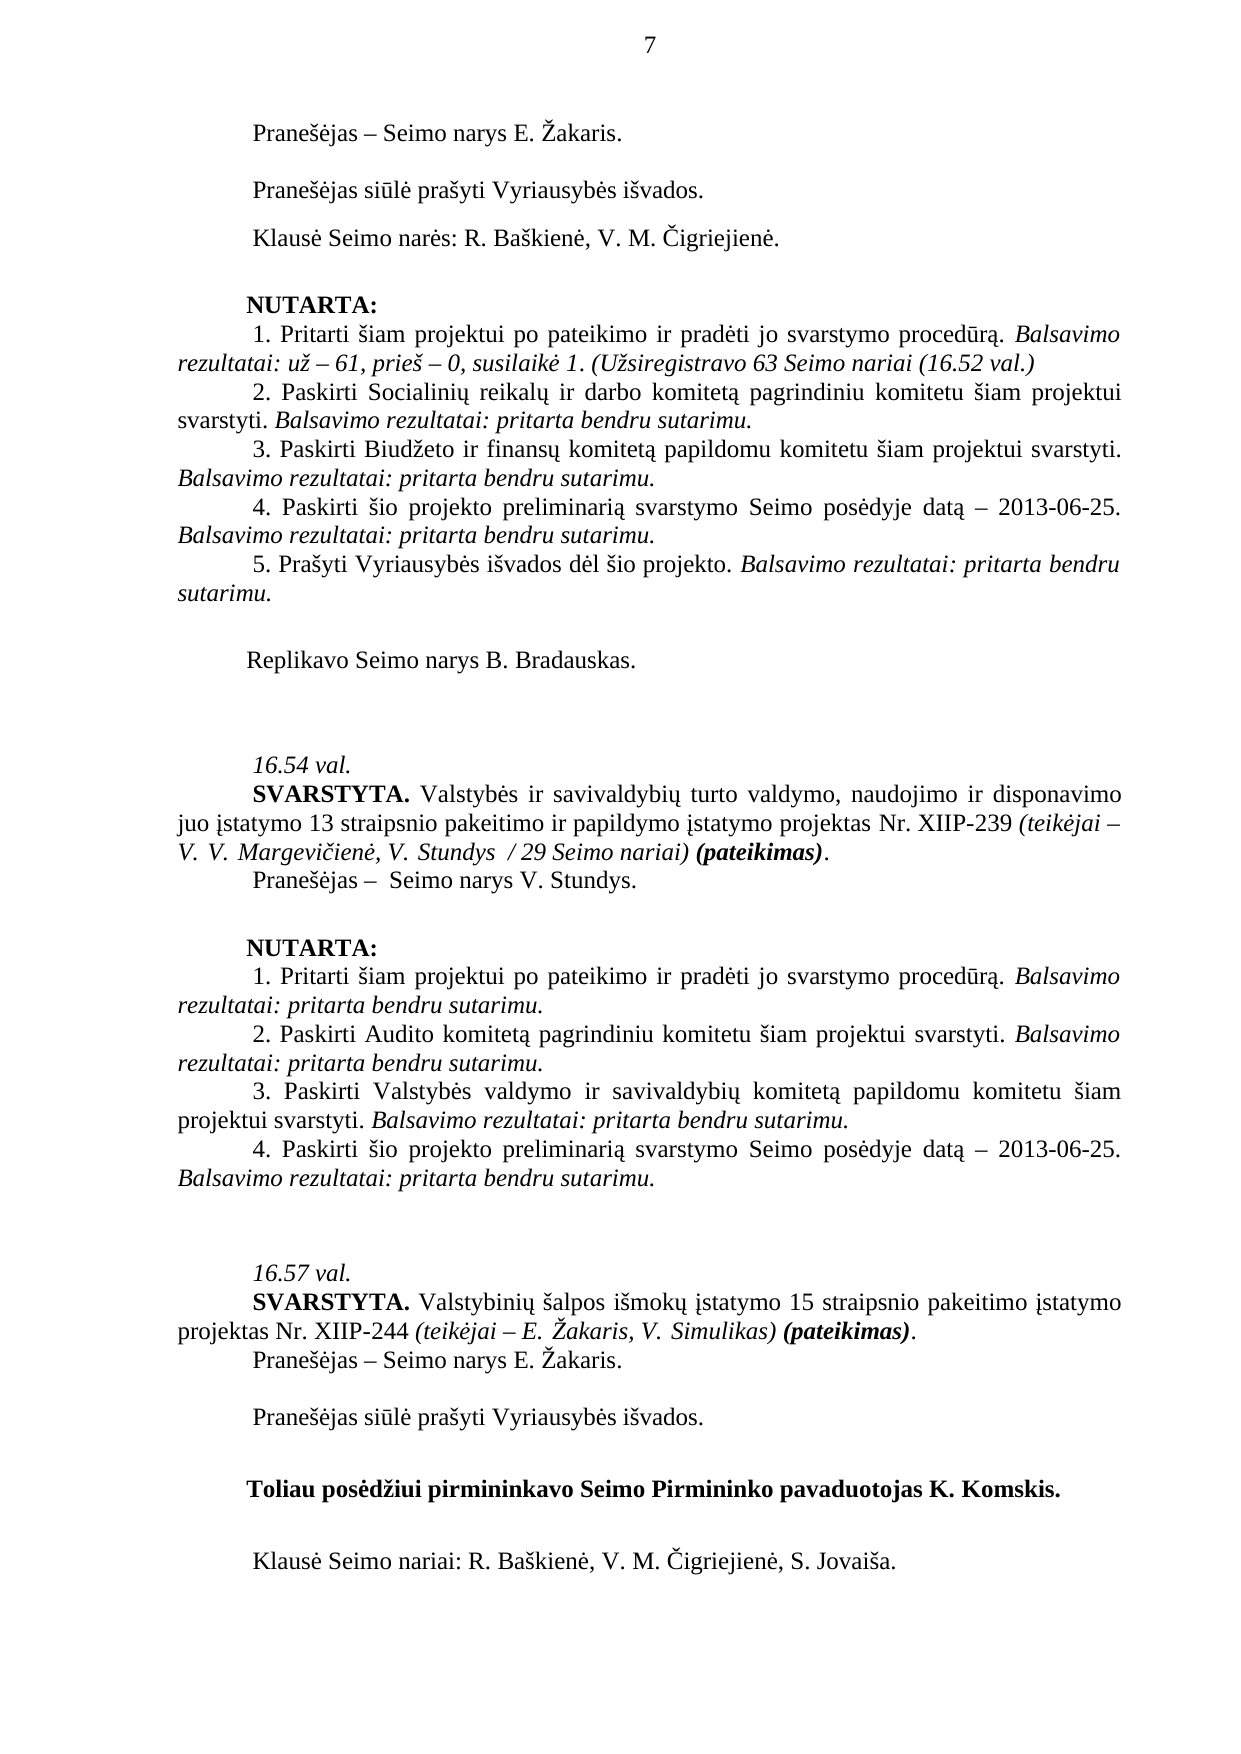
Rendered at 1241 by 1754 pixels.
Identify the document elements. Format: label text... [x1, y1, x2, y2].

text 1. Pritarti šiam projektui po pateikimo ir pradėti jo svarstymo procedūrą. Balsavimo rezultatai: už – 61, prieš – 0, susilaikė 1. (Užsiregistravo 63 Seimo nariai (16.52 val.) [177, 319, 1122, 377]
text 3. Paskirti Valstybės valdymo ir savivaldybių komitetą papildomu komitetu šiam projektui svarstyti. Balsavimo rezultatai: pritarta bendru sutarimu. [177, 1076, 1122, 1134]
text 4. Paskirti šio projekto preliminarią svarstymo Seimo posėdyje datą – 2013-06-25. Balsavimo rezultatai: pritarta bendru sutarimu. [177, 1134, 1122, 1191]
text 3. Paskirti Biudžeto ir finansų komitetą papildomu komitetu šiam projektui svarstyti. Balsavimo rezultatai: pritarta bendru sutarimu. [177, 434, 1122, 492]
text 4. Paskirti šio projekto preliminarią svarstymo Seimo posėdyje datą – 2013-06-25. Balsavimo rezultatai: pritarta bendru sutarimu. [177, 492, 1122, 549]
text SVARSTYTA. Valstybinių šalpos išmokų įstatymo 15 straipsnio pakeitimo įstatymo projektas Nr. XIIP-244 (teikėjai – E. Žakaris, V. Simulikas) (pateikimas). [177, 1287, 1122, 1345]
text 2. Paskirti Audito komitetą pagrindiniu komitetu šiam projektui svarstyti. Balsavimo rezultatai: pritarta bendru sutarimu. [177, 1019, 1122, 1076]
text 16.57 val. [177, 1258, 1122, 1287]
text SVARSTYTA. Valstybės ir savivaldybių turto valdymo, naudojimo ir disponavimo juo įstatymo 13 straipsnio pakeitimo ir papildymo įstatymo projektas Nr. XIIP-239 (teikėjai –V. V. Margevičienė, V. Stundys / 29 Seimo nariai) (pateikimas). [177, 779, 1122, 866]
text Pranešėjas – Seimo narys E. Žakaris. [177, 1345, 1122, 1373]
text 16.54 val. [177, 751, 1122, 779]
text Pranešėjas – Seimo narys E. Žakaris. [177, 118, 1122, 147]
text 5. Prašyti Vyriausybės išvados dėl šio projekto. Balsavimo rezultatai: pritarta bendru sutarimu. [177, 549, 1122, 607]
text Pranešėjas siūlė prašyti Vyriausybės išvados. [177, 176, 1122, 204]
text Replikavo Seimo narys B. Bradauskas. [177, 645, 1122, 674]
text 1. Pritarti šiam projektui po pateikimo ir pradėti jo svarstymo procedūrą. Balsavimo rezultatai: pritarta bendru sutarimu. [177, 961, 1122, 1019]
text Pranešėjas siūlė prašyti Vyriausybės išvados. [177, 1402, 1122, 1431]
text Toliau posėdžiui pirmininkavo Seimo Pirmininko pavaduotojas K. Komskis. [177, 1474, 1122, 1503]
text NUTARTA: [177, 933, 1122, 961]
text Klausė Seimo narės: R. Baškienė, V. M. Čigriejienė. [177, 223, 1122, 252]
text 2. Paskirti Socialinių reikalų ir darbo komitetą pagrindiniu komitetu šiam projektui svarstyti. Balsavimo rezultatai: pritarta bendru sutarimu. [177, 377, 1122, 434]
text Pranešėjas – Seimo narys V. Stundys. [177, 866, 1122, 894]
text NUTARTA: [177, 291, 1122, 319]
text Klausė Seimo nariai: R. Baškienė, V. M. Čigriejienė, S. Jovaiša. [177, 1546, 1122, 1575]
